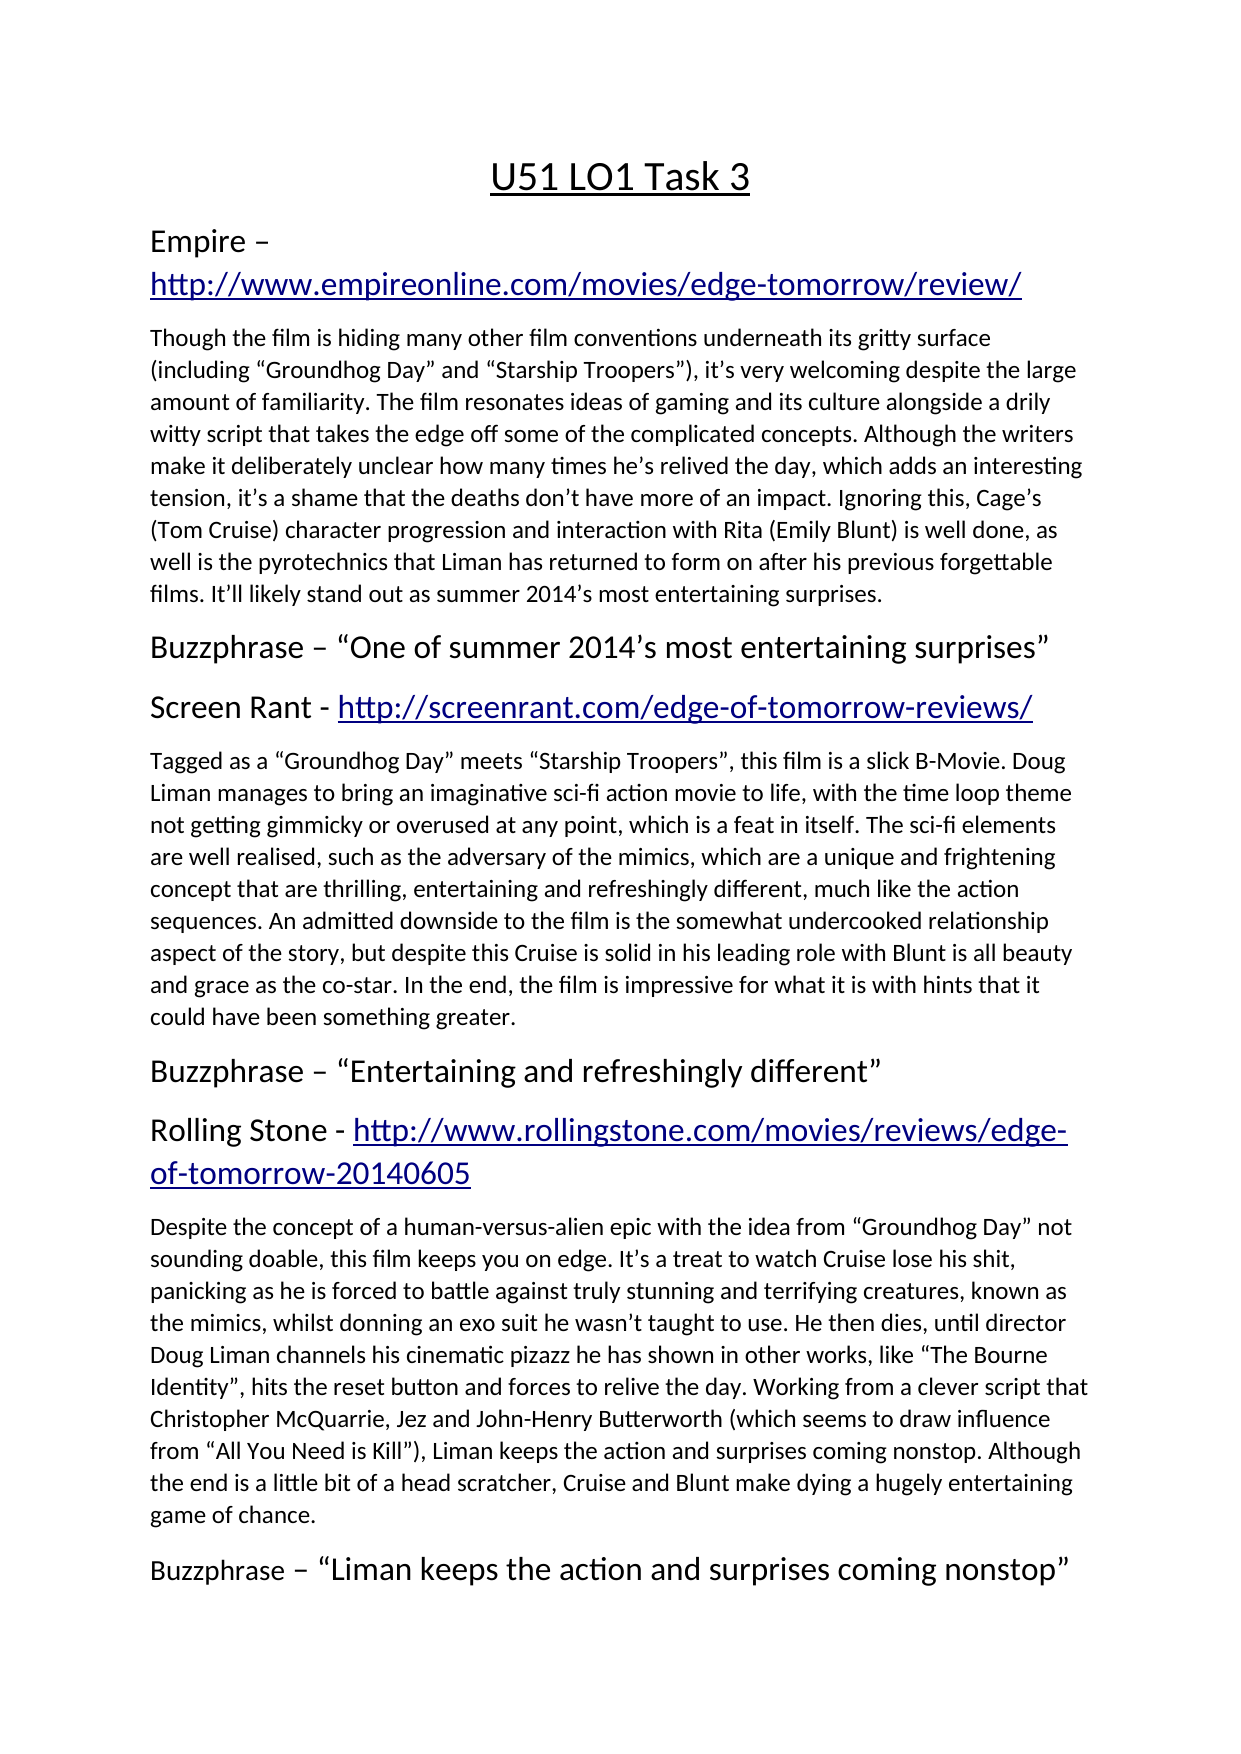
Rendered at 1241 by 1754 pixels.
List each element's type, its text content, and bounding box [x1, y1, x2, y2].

text Buzzphrase – “Entertaining and refreshingly different” [150, 1050, 1090, 1091]
text U51 LO1 Task 3 [150, 150, 1090, 201]
text Empire – http://www.empireonline.com/movies/edge-tomorrow/review/ [150, 220, 1090, 303]
text Buzzphrase – “One of summer 2014’s most entertaining surprises” [150, 627, 1090, 667]
text Screen Rant - http://screenrant.com/edge-of-tomorrow-reviews/ [150, 686, 1090, 727]
text Buzzphrase – “Liman keeps the action and surprises coming nonstop” [150, 1548, 1090, 1588]
text Despite the concept of a human-versus-alien epic with the idea from “Groundhog Day” not sounding doable, this film keeps you on edge. It’s a treat to watch Cruise lose his shit, panicking as he is forced to battle against truly stunning and terrifying creatures, known as the mimics, whilst donning an exo suit he wasn’t taught to use. He then dies, until director Doug Liman channels his cinematic pizazz he has shown in other works, like “The Bourne Identity”, hits the reset button and forces to relive the day. Working from a clever script that Christopher McQuarrie, Jez and John-Henry Butterworth (which seems to draw influence from “All You Need is Kill”), Liman keeps the action and surprises coming nonstop. Although the end is a little bit of a head scratcher, Cruise and Blunt make dying a hugely entertaining game of chance. [150, 1211, 1090, 1529]
text Though the film is hiding many other film conventions underneath its gritty surface (including “Groundhog Day” and “Starship Troopers”), it’s very welcoming despite the large amount of familiarity. The film resonates ideas of gaming and its culture alongside a drily witty script that takes the edge off some of the complicated concepts. Although the writers make it deliberately unclear how many times he’s relived the day, which adds an interesting tension, it’s a shame that the deaths don’t have more of an impact. Ignoring this, Cage’s (Tom Cruise) character progression and interaction with Rita (Emily Blunt) is well done, as well is the pyrotechnics that Liman has returned to form on after his previous forgettable films. It’ll likely stand out as summer 2014’s most entertaining surprises. [150, 322, 1090, 608]
text Tagged as a “Groundhog Day” meets “Starship Troopers”, this film is a slick B-Movie. Doug Liman manages to bring an imaginative sci-fi action movie to life, with the time loop theme not getting gimmicky or overused at any point, which is a feat in itself. The sci-fi elements are well realised, such as the adversary of the mimics, which are a unique and frightening concept that are thrilling, entertaining and refreshingly different, much like the action sequences. An admitted downside to the film is the somewhat undercooked relationship aspect of the story, but despite this Cruise is solid in his leading role with Blunt is all beauty and grace as the co-star. In the end, the film is impressive for what it is with hints that it could have been something greater. [150, 745, 1090, 1032]
text Rolling Stone - http://www.rollingstone.com/movies/reviews/edge-of-tomorrow-20140605 [150, 1109, 1090, 1193]
